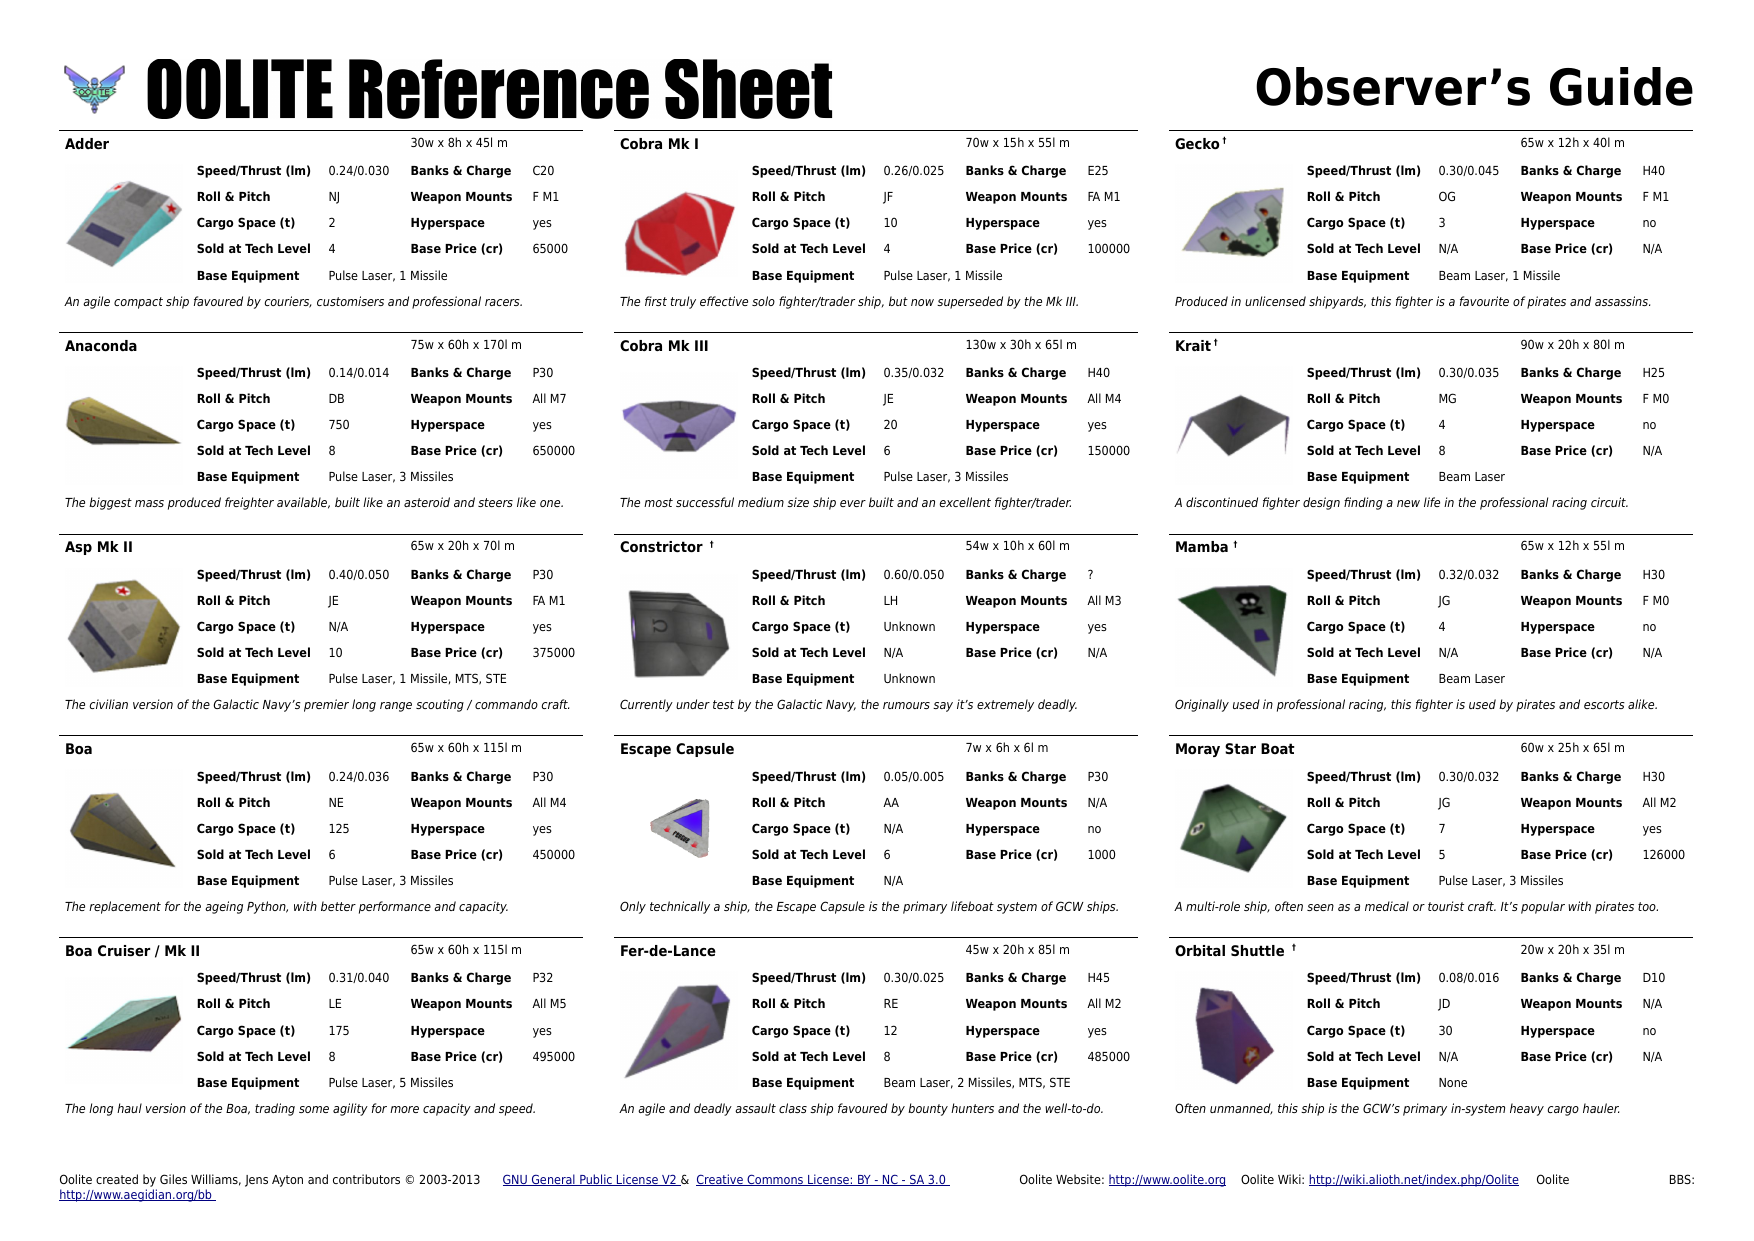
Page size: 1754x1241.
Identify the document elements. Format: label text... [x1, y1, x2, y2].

table_cell N/A [1081, 640, 1138, 666]
table_header 65w x 60h x 115l m [405, 938, 583, 966]
table_cell Banks & Charge [405, 562, 526, 588]
table_cell Hyperspace [405, 412, 526, 438]
table_cell 4 [323, 237, 404, 263]
table_header Escape Capsule [614, 736, 959, 764]
table_cell 650000 [526, 438, 583, 464]
table_cell Base Price (cr) [960, 842, 1081, 868]
table_header Moray Star Boat [1169, 736, 1514, 764]
table_cell Base Price (cr) [1515, 1044, 1636, 1070]
table_cell N/A [1636, 237, 1693, 263]
table_cell MG [1433, 386, 1514, 412]
table_cell [614, 360, 746, 490]
table_cell [59, 966, 191, 1096]
table_cell no [1636, 614, 1693, 640]
table_header 45w x 20h x 85l m [960, 938, 1138, 966]
table_cell The biggest mass produced freighter available, built like an asteroid and steers like one. [59, 490, 583, 516]
table_header Orbital Shuttle † [1169, 938, 1514, 966]
table_cell Base Price (cr) [960, 640, 1081, 666]
table_cell 485000 [1081, 1044, 1138, 1070]
table_cell Hyperspace [960, 1018, 1081, 1044]
table_cell Banks & Charge [405, 966, 526, 992]
table_cell Sold at Tech Level [746, 640, 877, 666]
table_header Asp Mk II [59, 535, 404, 562]
table_cell yes [1081, 614, 1138, 640]
table_cell 5 [1433, 842, 1514, 868]
table_cell Originally used in professional racing, this fighter is used by pirates and escorts alike. [1169, 692, 1693, 718]
table_cell 30 [1433, 1018, 1514, 1044]
table_cell Pulse Laser, 1 Missile [323, 263, 583, 289]
table_cell Weapon Mounts [960, 185, 1081, 211]
table_cell N/A [1081, 790, 1138, 816]
table_cell Sold at Tech Level [191, 237, 322, 263]
table_cell 0.26/0.025 [878, 159, 959, 184]
table_cell Weapon Mounts [1515, 790, 1636, 816]
table_cell no [1636, 1018, 1693, 1044]
table_cell The replacement for the ageing Python, with better performance and capacity. [59, 894, 583, 920]
table_cell Sold at Tech Level [746, 1044, 877, 1070]
table_cell [1169, 966, 1301, 1096]
table_cell Roll & Pitch [191, 992, 322, 1018]
picture [1174, 769, 1293, 888]
table_header Boa [59, 736, 404, 764]
table_cell Speed/Thrust (lm) [191, 159, 322, 184]
table_cell Speed/Thrust (lm) [1301, 360, 1432, 386]
table_cell 6 [323, 842, 404, 868]
table_cell An agile compact ship favoured by couriers, customisers and professional racers. [59, 289, 583, 315]
table_cell Unknown [878, 666, 1138, 692]
table_cell Sold at Tech Level [1301, 842, 1432, 868]
table_header 65w x 12h x 55l m [1515, 535, 1693, 562]
table_cell Base Price (cr) [960, 438, 1081, 464]
table_cell Sold at Tech Level [191, 842, 322, 868]
table_cell Base Price (cr) [405, 1044, 526, 1070]
table_cell Weapon Mounts [960, 992, 1081, 1018]
table_cell FA M1 [1081, 185, 1138, 211]
table_cell Hyperspace [405, 614, 526, 640]
table_cell Produced in unlicensed shipyards, this fighter is a favourite of pirates and assassins. [1169, 289, 1693, 315]
table_header Constrictor † [614, 535, 959, 562]
table_header Cobra Mk I [614, 131, 959, 158]
table_cell 495000 [526, 1044, 583, 1070]
table_cell A multi-role ship, often seen as a medical or tourist craft. It’s popular with pirates too. [1169, 894, 1693, 920]
picture [650, 799, 710, 858]
table_cell Weapon Mounts [405, 185, 526, 211]
table_cell 8 [323, 1044, 404, 1070]
table_cell The most successful medium size ship ever built and an excellent fighter/trader. [614, 490, 1138, 516]
table_header 60w x 25h x 65l m [1515, 736, 1693, 764]
table_cell Sold at Tech Level [746, 842, 877, 868]
table_cell 0.30/0.025 [878, 966, 959, 992]
table_cell NJ [323, 185, 404, 211]
table_cell Speed/Thrust (lm) [746, 360, 877, 386]
table_cell 0.14/0.014 [323, 360, 404, 386]
table_cell Banks & Charge [1515, 966, 1636, 992]
table_cell Beam Laser, 2 Missiles, MTS, STE [878, 1070, 1138, 1096]
table_header Adder [59, 131, 404, 158]
table_cell Base Equipment [1301, 868, 1432, 894]
table_cell 0.05/0.005 [878, 764, 959, 790]
table_cell F M0 [1636, 386, 1693, 412]
table_cell 750 [323, 412, 404, 438]
picture [619, 574, 738, 680]
table_cell Base Price (cr) [405, 640, 526, 666]
table_cell P30 [526, 562, 583, 588]
table_cell Banks & Charge [960, 764, 1081, 790]
table_header Krait † [1169, 333, 1514, 360]
table_cell Hyperspace [1515, 614, 1636, 640]
table_cell N/A [1433, 1044, 1514, 1070]
table_header Anaconda [59, 333, 404, 360]
table_header 65w x 20h x 70l m [405, 535, 583, 562]
table_cell DB [323, 386, 404, 412]
table_cell Sold at Tech Level [1301, 640, 1432, 666]
table_cell N/A [878, 816, 959, 842]
table_cell F M0 [1636, 588, 1693, 614]
table_cell 8 [1433, 438, 1514, 464]
table_cell [614, 764, 746, 894]
table_cell Weapon Mounts [405, 992, 526, 1018]
table_cell Hyperspace [960, 211, 1081, 237]
table_cell 12 [878, 1018, 959, 1044]
table_cell All M5 [526, 992, 583, 1018]
table_cell 0.24/0.030 [323, 159, 404, 184]
table_cell 6 [878, 842, 959, 868]
table_cell Often unmanned, this ship is the GCW’s primary in-system heavy cargo hauler. [1169, 1096, 1693, 1122]
table_cell JD [1433, 992, 1514, 1018]
table_cell Roll & Pitch [746, 386, 877, 412]
table_cell H30 [1636, 562, 1693, 588]
table_cell 375000 [526, 640, 583, 666]
table_cell Cargo Space (t) [1301, 1018, 1432, 1044]
picture [64, 977, 183, 1084]
table_cell LE [323, 992, 404, 1018]
table_cell Unknown [878, 614, 959, 640]
table_cell 175 [323, 1018, 404, 1044]
table_cell 8 [878, 1044, 959, 1070]
table_cell [1169, 360, 1301, 490]
table_cell Sold at Tech Level [191, 1044, 322, 1070]
table_cell H25 [1636, 360, 1693, 386]
table_cell Speed/Thrust (lm) [1301, 764, 1432, 790]
table_cell N/A [1636, 640, 1693, 666]
table_cell 4 [1433, 614, 1514, 640]
table_header Gecko † [1169, 131, 1514, 158]
table_cell [1169, 764, 1301, 894]
table_cell Base Equipment [1301, 1070, 1432, 1096]
table_cell Base Equipment [191, 263, 322, 289]
table_cell Base Equipment [1301, 263, 1432, 289]
table_cell Cargo Space (t) [1301, 412, 1432, 438]
table_cell 0.24/0.036 [323, 764, 404, 790]
table_cell Base Price (cr) [1515, 842, 1636, 868]
picture [619, 170, 738, 277]
table_cell AA [878, 790, 959, 816]
table_cell OG [1433, 185, 1514, 211]
table_cell N/A [1636, 1044, 1693, 1070]
table_cell Roll & Pitch [746, 992, 877, 1018]
table_cell yes [1081, 412, 1138, 438]
table_cell Weapon Mounts [405, 790, 526, 816]
table_cell Roll & Pitch [1301, 185, 1432, 211]
table_cell Hyperspace [405, 211, 526, 237]
table_cell 4 [878, 237, 959, 263]
table_cell Cargo Space (t) [746, 1018, 877, 1044]
table_cell P30 [526, 360, 583, 386]
table_cell Hyperspace [405, 816, 526, 842]
table_cell Pulse Laser, 3 Missiles [878, 464, 1138, 490]
table_cell Speed/Thrust (lm) [1301, 966, 1432, 992]
picture [64, 164, 183, 283]
table_cell Weapon Mounts [960, 588, 1081, 614]
table_cell 2 [323, 211, 404, 237]
table_cell Roll & Pitch [191, 185, 322, 211]
table_cell A discontinued fighter design finding a new life in the professional racing circuit. [1169, 490, 1693, 516]
table_cell The civilian version of the Galactic Navy’s premier long range scouting / commando craft. [59, 692, 583, 718]
table_cell Cargo Space (t) [191, 412, 322, 438]
table_cell F M1 [1636, 185, 1693, 211]
table_cell F M1 [526, 185, 583, 211]
picture [147, 59, 833, 119]
table_cell 1000 [1081, 842, 1138, 868]
table_cell Weapon Mounts [405, 386, 526, 412]
table_cell 0.30/0.035 [1433, 360, 1514, 386]
table_cell LH [878, 588, 959, 614]
table_cell Base Equipment [1301, 666, 1432, 692]
picture [619, 971, 738, 1090]
table_cell JG [1433, 588, 1514, 614]
table_cell Banks & Charge [405, 159, 526, 184]
table_cell yes [1636, 816, 1693, 842]
table_header 130w x 30h x 65l m [960, 333, 1138, 360]
table_cell Hyperspace [960, 614, 1081, 640]
table_cell Banks & Charge [960, 159, 1081, 184]
table_header Cobra Mk III [614, 333, 959, 360]
table_cell [59, 764, 191, 894]
table_cell Hyperspace [1515, 412, 1636, 438]
table_cell JF [878, 185, 959, 211]
table_cell Banks & Charge [1515, 562, 1636, 588]
table_cell [1169, 562, 1301, 692]
table_cell P30 [1081, 764, 1138, 790]
table_cell None [1433, 1070, 1693, 1096]
table_cell Roll & Pitch [746, 790, 877, 816]
table_cell 100000 [1081, 237, 1138, 263]
table_header Boa Cruiser / Mk II [59, 938, 404, 966]
table_cell E25 [1081, 159, 1138, 184]
table_cell Hyperspace [405, 1018, 526, 1044]
table_cell 0.35/0.032 [878, 360, 959, 386]
table_cell H40 [1636, 159, 1693, 184]
table_cell 0.30/0.045 [1433, 159, 1514, 184]
table_cell P32 [526, 966, 583, 992]
table_cell Banks & Charge [960, 966, 1081, 992]
table_cell Weapon Mounts [1515, 992, 1636, 1018]
table_cell 0.60/0.050 [878, 562, 959, 588]
table_cell Sold at Tech Level [746, 438, 877, 464]
table_header 90w x 20h x 80l m [1515, 333, 1693, 360]
table_cell Speed/Thrust (lm) [1301, 562, 1432, 588]
table_cell [59, 360, 191, 490]
table_cell RE [878, 992, 959, 1018]
table_cell H45 [1081, 966, 1138, 992]
table_cell H40 [1081, 360, 1138, 386]
table_cell 6 [878, 438, 959, 464]
table_cell Speed/Thrust (lm) [191, 562, 322, 588]
table_cell Base Equipment [191, 1070, 322, 1096]
table_cell Roll & Pitch [1301, 790, 1432, 816]
table_header 20w x 20h x 35l m [1515, 938, 1693, 966]
table_cell Hyperspace [960, 412, 1081, 438]
table_cell [614, 966, 746, 1096]
table_cell 126000 [1636, 842, 1693, 868]
table_cell Base Price (cr) [405, 237, 526, 263]
table_cell All M2 [1081, 992, 1138, 1018]
table_cell Roll & Pitch [191, 790, 322, 816]
table_cell Banks & Charge [1515, 764, 1636, 790]
table_cell Sold at Tech Level [1301, 1044, 1432, 1070]
table_cell Weapon Mounts [1515, 386, 1636, 412]
table_cell JG [1433, 790, 1514, 816]
table_cell Speed/Thrust (lm) [746, 562, 877, 588]
table_cell Banks & Charge [405, 360, 526, 386]
table_cell Roll & Pitch [1301, 992, 1432, 1018]
table_cell C20 [526, 159, 583, 184]
table_cell Banks & Charge [960, 562, 1081, 588]
table_cell The long haul version of the Boa, trading some agility for more capacity and speed. [59, 1096, 583, 1122]
table_cell yes [526, 816, 583, 842]
table_cell FA M1 [526, 588, 583, 614]
table_cell Cargo Space (t) [746, 211, 877, 237]
table_header 65w x 60h x 115l m [405, 736, 583, 764]
table_cell H30 [1636, 764, 1693, 790]
table_cell Speed/Thrust (lm) [191, 966, 322, 992]
table_cell N/A [878, 868, 1138, 894]
table_cell Beam Laser, 1 Missile [1433, 263, 1693, 289]
picture [64, 568, 183, 687]
table_cell All M4 [526, 790, 583, 816]
table_cell 450000 [526, 842, 583, 868]
table_cell yes [526, 614, 583, 640]
table_cell Sold at Tech Level [1301, 237, 1432, 263]
table_cell yes [526, 211, 583, 237]
table_cell yes [526, 412, 583, 438]
table_cell Base Price (cr) [960, 1044, 1081, 1070]
table_cell Banks & Charge [405, 764, 526, 790]
table_cell D10 [1636, 966, 1693, 992]
table_cell Cargo Space (t) [1301, 816, 1432, 842]
table_cell Cargo Space (t) [1301, 614, 1432, 640]
table_cell Speed/Thrust (lm) [746, 159, 877, 184]
table_cell Hyperspace [960, 816, 1081, 842]
table_cell Pulse Laser, 3 Missiles [323, 464, 583, 490]
table_cell Weapon Mounts [960, 790, 1081, 816]
table_cell All M7 [526, 386, 583, 412]
table_cell Speed/Thrust (lm) [191, 360, 322, 386]
table_cell Base Equipment [746, 868, 877, 894]
table_cell P30 [526, 764, 583, 790]
table_cell Base Price (cr) [1515, 640, 1636, 666]
table_cell Base Price (cr) [960, 237, 1081, 263]
table_cell 3 [1433, 211, 1514, 237]
table_cell Hyperspace [1515, 211, 1636, 237]
table_cell Weapon Mounts [1515, 185, 1636, 211]
table_cell yes [1081, 211, 1138, 237]
table_cell Roll & Pitch [1301, 386, 1432, 412]
table_cell Base Equipment [1301, 464, 1432, 490]
table_cell 0.08/0.016 [1433, 966, 1514, 992]
table_cell [614, 562, 746, 692]
table_cell Base Equipment [746, 1070, 877, 1096]
table_cell Sold at Tech Level [191, 640, 322, 666]
table_cell 125 [323, 816, 404, 842]
table_cell Base Price (cr) [1515, 237, 1636, 263]
table_cell Roll & Pitch [191, 588, 322, 614]
table_cell [59, 562, 191, 692]
table_cell N/A [878, 640, 959, 666]
picture [1174, 366, 1293, 485]
table_cell Cargo Space (t) [746, 412, 877, 438]
table_cell The first truly effective solo fighter/trader ship, but now superseded by the Mk III. [614, 289, 1138, 315]
table_cell Roll & Pitch [191, 386, 322, 412]
table_cell All M3 [1081, 588, 1138, 614]
table_cell Only technically a ship, the Escape Capsule is the primary lifeboat system of GCW ships. [614, 894, 1138, 920]
table_cell [1169, 159, 1301, 289]
table_cell JE [323, 588, 404, 614]
table_cell Pulse Laser, 3 Missiles [1433, 868, 1693, 894]
table_cell Pulse Laser, 3 Missiles [323, 868, 583, 894]
table_cell N/A [323, 614, 404, 640]
table_cell 0.40/0.050 [323, 562, 404, 588]
table_cell Weapon Mounts [960, 386, 1081, 412]
table_cell An agile and deadly assault class ship favoured by bounty hunters and the well-to-do. [614, 1096, 1138, 1122]
table_cell Banks & Charge [960, 360, 1081, 386]
table_cell Base Equipment [191, 868, 322, 894]
table_cell Sold at Tech Level [191, 438, 322, 464]
table_cell Base Equipment [191, 666, 322, 692]
table_cell All M2 [1636, 790, 1693, 816]
table_cell [614, 159, 746, 289]
table_cell 0.31/0.040 [323, 966, 404, 992]
table_cell no [1636, 211, 1693, 237]
table_header 70w x 15h x 55l m [960, 131, 1138, 158]
table_cell Base Equipment [746, 263, 877, 289]
table_cell Roll & Pitch [746, 185, 877, 211]
table_cell Speed/Thrust (lm) [1301, 159, 1432, 184]
table_cell Cargo Space (t) [191, 816, 322, 842]
table_cell Cargo Space (t) [746, 614, 877, 640]
table_cell N/A [1636, 992, 1693, 1018]
table_cell 8 [323, 438, 404, 464]
table_cell Cargo Space (t) [191, 1018, 322, 1044]
table_cell Currently under test by the Galactic Navy, the rumours say it’s extremely deadly. [614, 692, 1138, 718]
table_cell Base Equipment [746, 464, 877, 490]
table_cell Pulse Laser, 1 Missile [878, 263, 1138, 289]
table_cell Hyperspace [1515, 1018, 1636, 1044]
picture [61, 56, 128, 122]
table_header 7w x 6h x 6l m [960, 736, 1138, 764]
table_cell N/A [1433, 237, 1514, 263]
picture [1174, 971, 1293, 1090]
table_cell 7 [1433, 816, 1514, 842]
table_cell 10 [878, 211, 959, 237]
table_cell Base Price (cr) [1515, 438, 1636, 464]
table_header 54w x 10h x 60l m [960, 535, 1138, 562]
table_cell Cargo Space (t) [191, 614, 322, 640]
table_cell Beam Laser [1433, 464, 1693, 490]
table_cell All M4 [1081, 386, 1138, 412]
table_cell Sold at Tech Level [1301, 438, 1432, 464]
picture [64, 769, 183, 888]
table_cell Cargo Space (t) [1301, 211, 1432, 237]
table_cell yes [1081, 1018, 1138, 1044]
table_cell Base Equipment [191, 464, 322, 490]
table_cell Banks & Charge [1515, 159, 1636, 184]
table_cell 10 [323, 640, 404, 666]
table_cell Base Equipment [746, 666, 877, 692]
picture [64, 366, 183, 485]
table_header Mamba † [1169, 535, 1514, 562]
table_cell Base Price (cr) [405, 438, 526, 464]
table_cell 4 [1433, 412, 1514, 438]
table_cell no [1081, 816, 1138, 842]
table_cell N/A [1636, 438, 1693, 464]
table_header 65w x 12h x 40l m [1515, 131, 1693, 158]
table_cell JE [878, 386, 959, 412]
table_cell Pulse Laser, 1 Missile, MTS, STE [323, 666, 583, 692]
table_cell Roll & Pitch [1301, 588, 1432, 614]
table_cell Beam Laser [1433, 666, 1693, 692]
picture [1174, 164, 1293, 283]
table_cell yes [526, 1018, 583, 1044]
table_cell 0.30/0.032 [1433, 764, 1514, 790]
table_cell Speed/Thrust (lm) [746, 966, 877, 992]
table_cell Hyperspace [1515, 816, 1636, 842]
table_cell no [1636, 412, 1693, 438]
table_header 30w x 8h x 45l m [405, 131, 583, 158]
table_cell Cargo Space (t) [746, 816, 877, 842]
table_header 75w x 60h x 170l m [405, 333, 583, 360]
table_cell Cargo Space (t) [191, 211, 322, 237]
table_cell Base Price (cr) [405, 842, 526, 868]
picture [1174, 568, 1293, 687]
table_cell 150000 [1081, 438, 1138, 464]
table_header Fer-de-Lance [614, 938, 959, 966]
table_cell 0.32/0.032 [1433, 562, 1514, 588]
table_cell Weapon Mounts [405, 588, 526, 614]
table_cell Roll & Pitch [746, 588, 877, 614]
table_cell Speed/Thrust (lm) [746, 764, 877, 790]
table_cell Weapon Mounts [1515, 588, 1636, 614]
table_cell Speed/Thrust (lm) [191, 764, 322, 790]
table_cell Banks & Charge [1515, 360, 1636, 386]
table_cell N/A [1433, 640, 1514, 666]
table_cell Sold at Tech Level [746, 237, 877, 263]
table_cell Pulse Laser, 5 Missiles [323, 1070, 583, 1096]
table_cell NE [323, 790, 404, 816]
picture [619, 372, 738, 479]
table_cell 65000 [526, 237, 583, 263]
table_cell ? [1081, 562, 1138, 588]
table_cell [59, 159, 191, 289]
table_cell 20 [878, 412, 959, 438]
